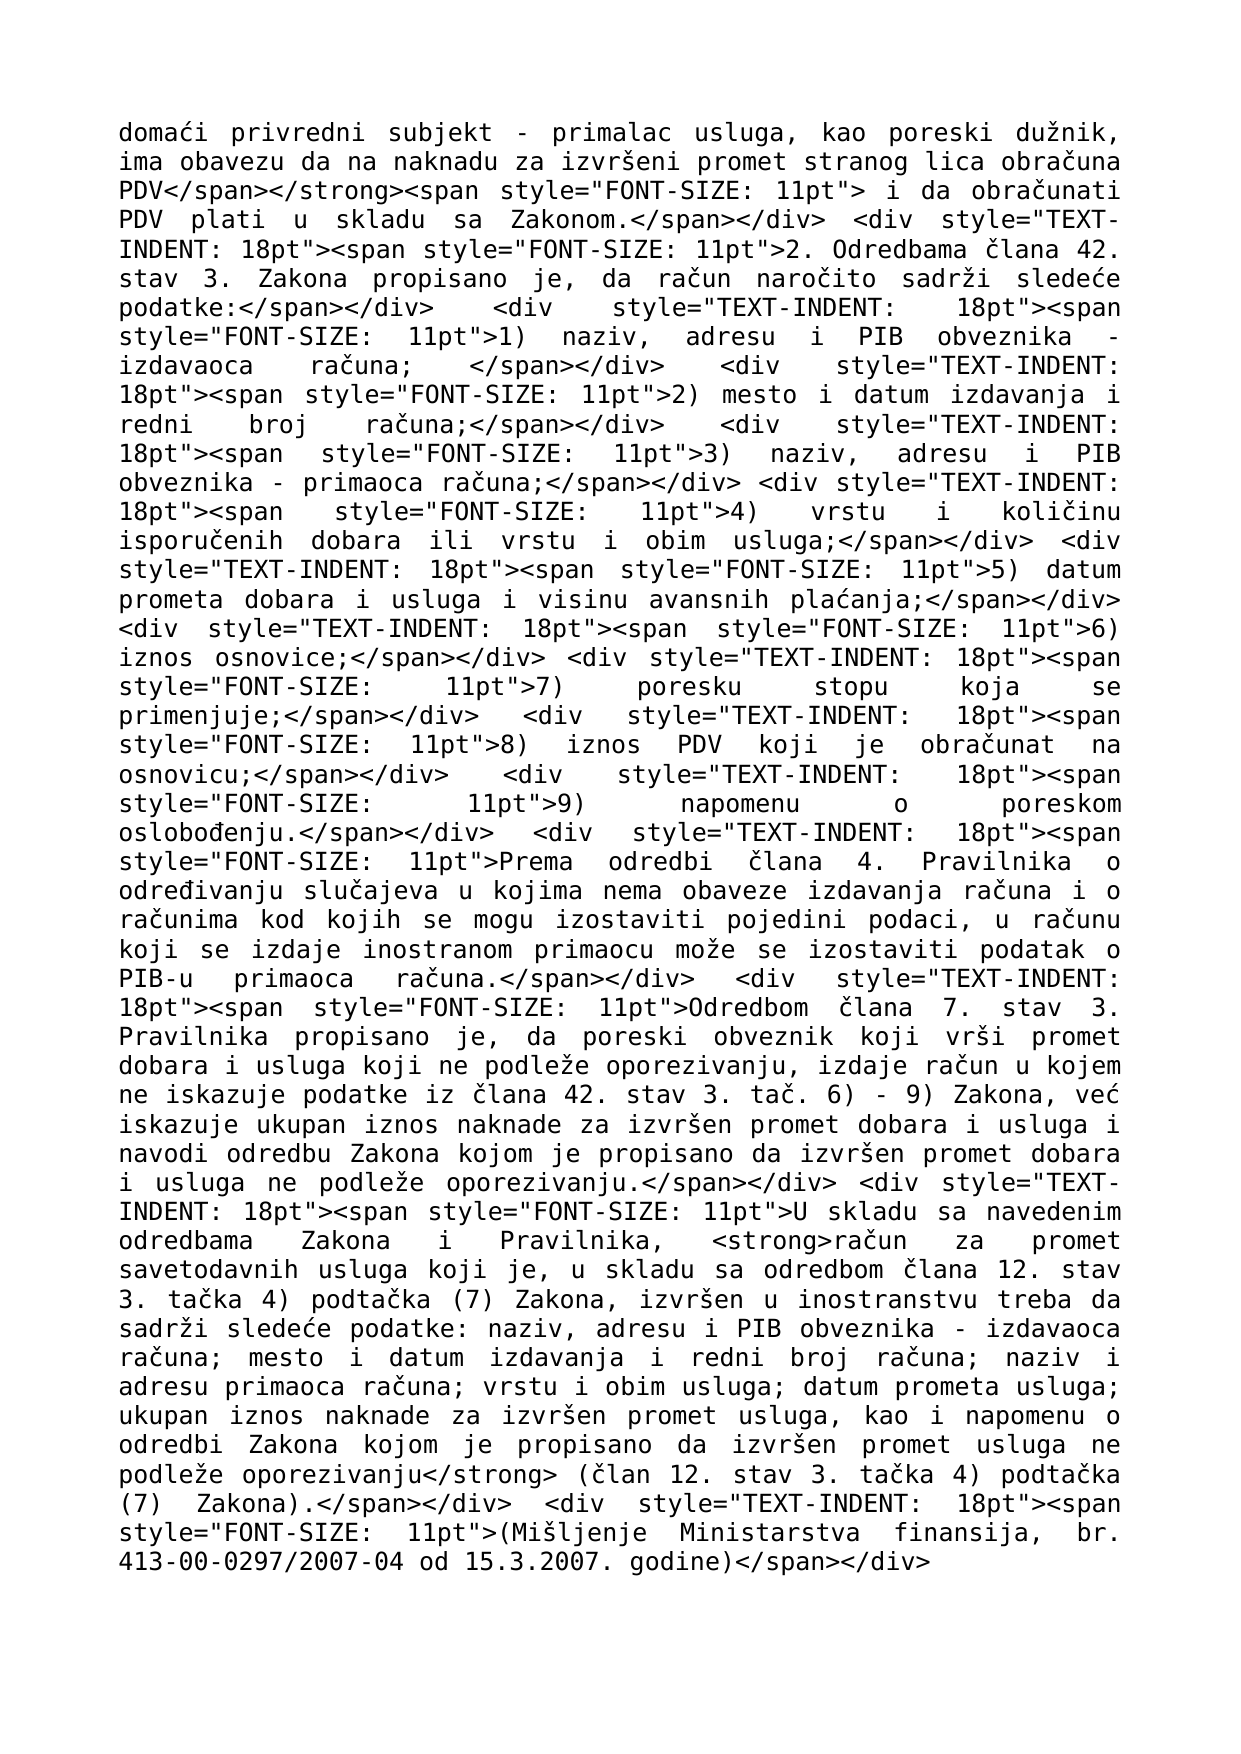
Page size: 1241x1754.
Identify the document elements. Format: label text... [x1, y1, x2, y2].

text domaći privredni subjekt - primalac usluga, kao poreski dužnik, ima obavezu da na naknadu za izvršeni promet stranog lica obračuna PDV</span></strong><span style="FONT-SIZE: 11pt"> i da obračunati PDV plati u skladu sa Zakonom.</span></div> <div style="TEXT-INDENT: 18pt"><span style="FONT-SIZE: 11pt">2. Odredbama člana 42. stav 3. Zakona propisano je, da račun naročito sadrži sledeće podatke:</span></div> <div style="TEXT-INDENT: 18pt"><span style="FONT-SIZE: 11pt">1) naziv, adresu i PIB obveznika - izdavaoca računa; </span></div> <div style="TEXT-INDENT: 18pt"><span style="FONT-SIZE: 11pt">2) mesto i datum izdavanja i redni broj računa;</span></div> <div style="TEXT-INDENT: 18pt"><span style="FONT-SIZE: 11pt">3) naziv, adresu i PIB obveznika - primaoca računa;</span></div> <div style="TEXT-INDENT: 18pt"><span style="FONT-SIZE: 11pt">4) vrstu i količinu isporučenih dobara ili vrstu i obim usluga;</span></div> <div style="TEXT-INDENT: 18pt"><span style="FONT-SIZE: 11pt">5) datum prometa dobara i usluga i visinu avansnih plaćanja;</span></div> <div style="TEXT-INDENT: 18pt"><span style="FONT-SIZE: 11pt">6) iznos osnovice;</span></div> <div style="TEXT-INDENT: 18pt"><span style="FONT-SIZE: 11pt">7) poresku stopu koja se primenjuje;</span></div> <div style="TEXT-INDENT: 18pt"><span style="FONT-SIZE: 11pt">8) iznos PDV koji je obračunat na osnovicu;</span></div> <div style="TEXT-INDENT: 18pt"><span style="FONT-SIZE: 11pt">9) napomenu o poreskom oslobođenju.</span></div> <div style="TEXT-INDENT: 18pt"><span style="FONT-SIZE: 11pt">Prema odredbi člana 4. Pravilnika o određivanju slučajeva u kojima nema obaveze izdavanja računa i o računima kod kojih se mogu izostaviti pojedini podaci, u računu koji se izdaje inostranom primaocu može se izostaviti podatak o PIB-u primaoca računa.</span></div> <div style="TEXT-INDENT: 18pt"><span style="FONT-SIZE: 11pt">Odredbom člana 7. stav 3. Pravilnika propisano je, da poreski obveznik koji vrši promet dobara i usluga koji ne podleže oporezivanju, izdaje račun u kojem ne iskazuje podatke iz člana 42. stav 3. tač. 6) - 9) Zakona, već iskazuje ukupan iznos naknade za izvršen promet dobara i usluga i navodi odredbu Zakona kojom je propisano da izvršen promet dobara i usluga ne podleže oporezivanju.</span></div> <div style="TEXT-INDENT: 18pt"><span style="FONT-SIZE: 11pt">U skladu sa navedenim odredbama Zakona i Pravilnika, <strong>račun za promet savetodavnih usluga koji je, u skladu sa odredbom člana 12. stav 3. tačka 4) podtačka (7) Zakona, izvršen u inostranstvu treba da sadrži sledeće podatke: naziv, adresu i PIB obveznika - izdavaoca računa; mesto i datum izdavanja i redni broj računa; naziv i adresu primaoca računa; vrstu i obim usluga; datum prometa usluga; ukupan iznos naknade za izvršen promet usluga, kao i napomenu o odredbi Zakona kojom je propisano da izvršen promet usluga ne podleže oporezivanju</strong> (član 12. stav 3. tačka 4) podtačka (7) Zakona).</span></div> <div style="TEXT-INDENT: 18pt"><span style="FONT-SIZE: 11pt">(Mišljenje Ministarstva finansija, br. 413-00-0297/2007-04 od 15.3.2007. godine)</span></div> [118, 118, 1122, 1576]
